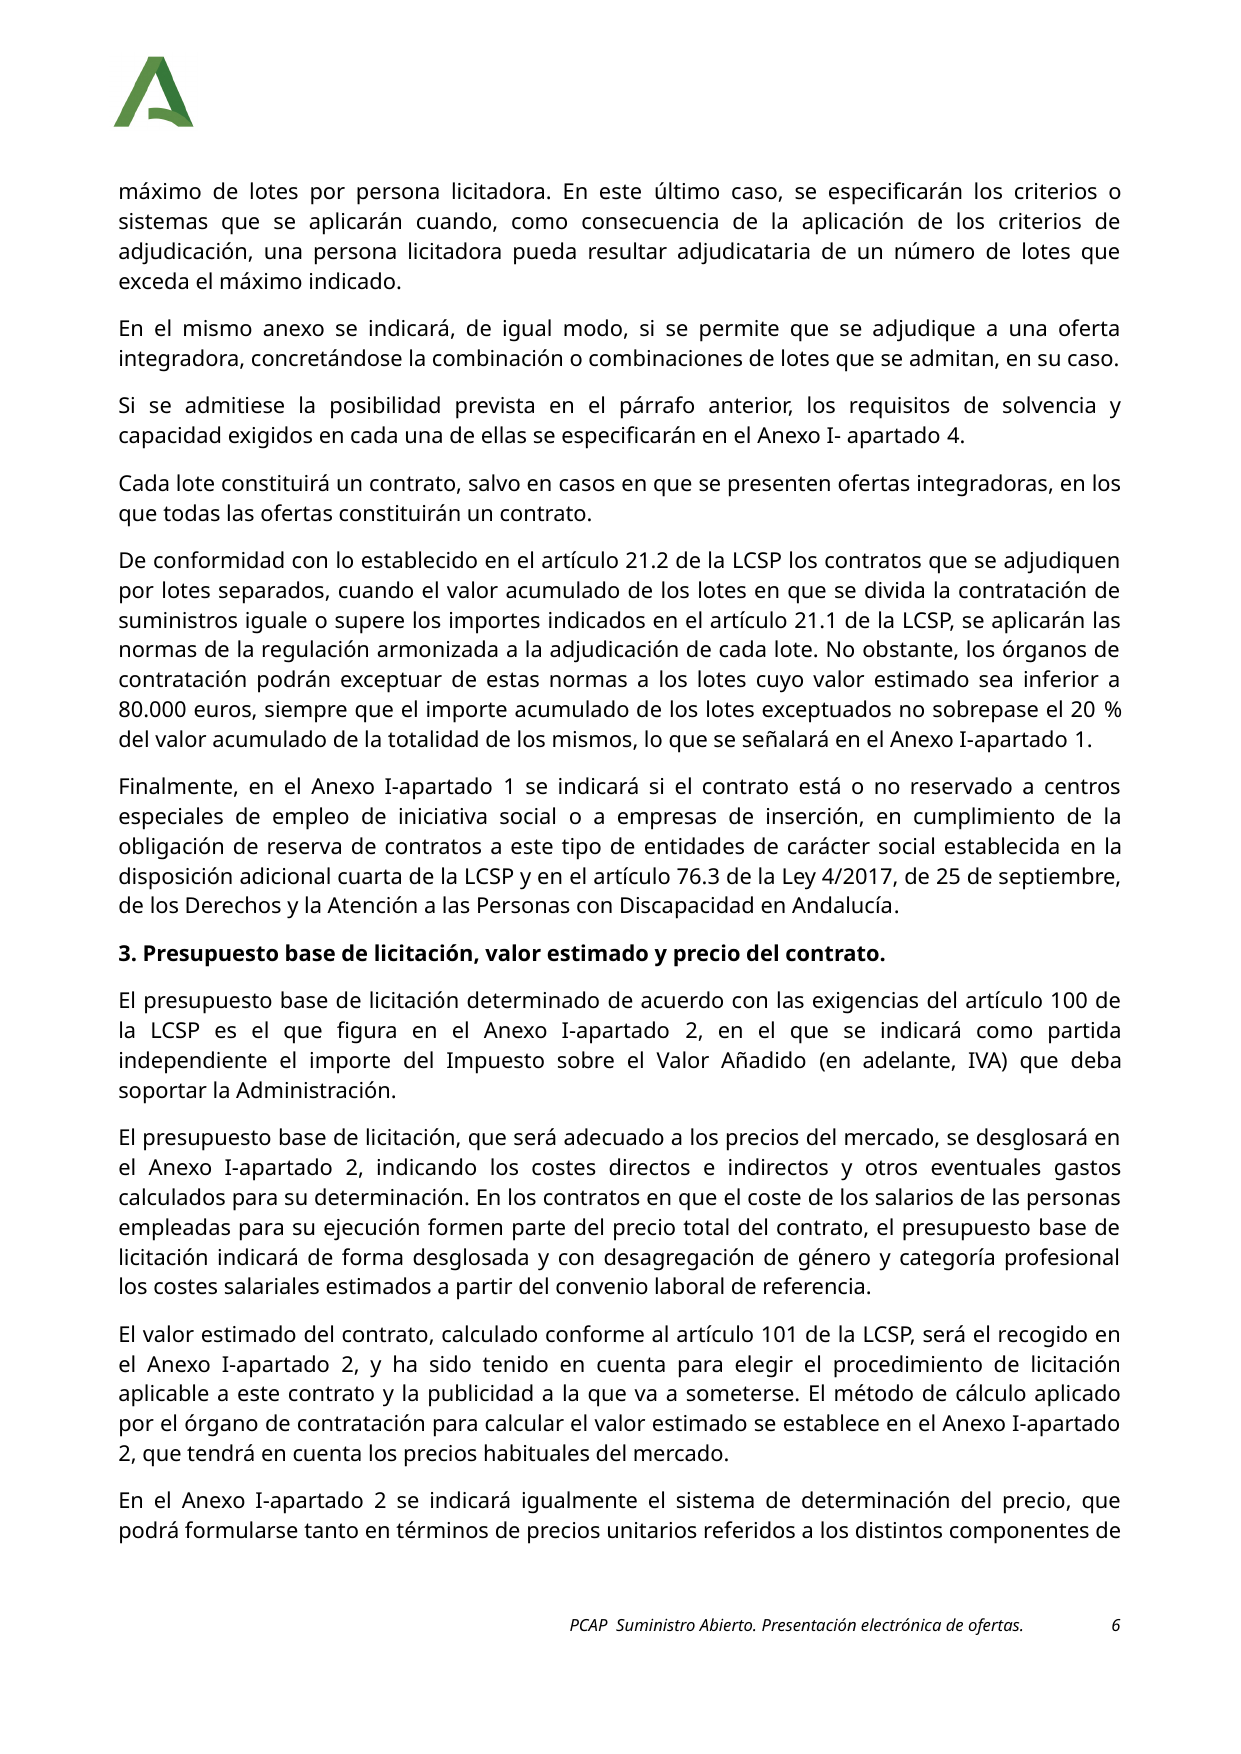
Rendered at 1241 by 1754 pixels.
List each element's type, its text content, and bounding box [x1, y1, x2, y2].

text Finalmente, en el Anexo I-apartado 1 se indicará si el contrato está o no reservado a centros especiales de empleo de iniciativa social o a empresas de inserción, en cumplimiento de la obligación de reserva de contratos a este tipo de entidades de carácter social establecida en la disposición adicional cuarta de la LCSP y en el artículo 76.3 de la Ley 4/2017, de 25 de septiembre, de los Derechos y la Atención a las Personas con Discapacidad en Andalucía. [118, 771, 1122, 920]
text En el mismo anexo se indicará, de igual modo, si se permite que se adjudique a una oferta integradora, concretándose la combinación o combinaciones de lotes que se admitan, en su caso. [118, 313, 1122, 373]
text El presupuesto base de licitación determinado de acuerdo con las exigencias del artículo 100 de la LCSP es el que figura en el Anexo I-apartado 2, en el que se indicará como partida independiente el importe del Impuesto sobre el Valor Añadido (en adelante, IVA) que deba soportar la Administración. [118, 986, 1122, 1105]
subtitle 3. Presupuesto base de licitación, valor estimado y precio del contrato. [118, 938, 1122, 968]
text De conformidad con lo establecido en el artículo 21.2 de la LCSP los contratos que se adjudiquen por lotes separados, cuando el valor acumulado de los lotes en que se divida la contratación de suministros iguale o supere los importes indicados en el artículo 21.1 de la LCSP, se aplicarán las normas de la regulación armonizada a la adjudicación de cada lote. No obstante, los órganos de contratación podrán exceptuar de estas normas a los lotes cuyo valor estimado sea inferior a 80.000 euros, siempre que el importe acumulado de los lotes exceptuados no sobrepase el 20 % del valor acumulado de la totalidad de los mismos, lo que se señalará en el Anexo I-apartado 1. [118, 545, 1122, 754]
text Si se admitiese la posibilidad prevista en el párrafo anterior, los requisitos de solvencia y capacidad exigidos en cada una de ellas se especificarán en el Anexo I- apartado 4. [118, 391, 1122, 450]
picture [109, 52, 198, 131]
text El valor estimado del contrato, calculado conforme al artículo 101 de la LCSP, será el recogido en el Anexo I-apartado 2, y ha sido tenido en cuenta para elegir el procedimiento de licitación aplicable a este contrato y la publicidad a la que va a someterse. El método de cálculo aplicado por el órgano de contratación para calcular el valor estimado se establece en el Anexo I-apartado 2, que tendrá en cuenta los precios habituales del mercado. [118, 1319, 1122, 1468]
text El presupuesto base de licitación, que será adecuado a los precios del mercado, se desglosará en el Anexo I-apartado 2, indicando los costes directos e indirectos y otros eventuales gastos calculados para su determinación. En los contratos en que el coste de los salarios de las personas empleadas para su ejecución formen parte del precio total del contrato, el presupuesto base de licitación indicará de forma desglosada y con desagregación de género y categoría profesional los costes salariales estimados a partir del convenio laboral de referencia. [118, 1122, 1122, 1301]
text En el Anexo I-apartado 2 se indicará igualmente el sistema de determinación del precio, que podrá formularse tanto en términos de precios unitarios referidos a los distintos componentes de [118, 1486, 1122, 1545]
text Cada lote constituirá un contrato, salvo en casos en que se presenten ofertas integradoras, en los que todas las ofertas constituirán un contrato. [118, 468, 1122, 527]
text máximo de lotes por persona licitadora. En este último caso, se especificarán los criterios o sistemas que se aplicarán cuando, como consecuencia de la aplicación de los criterios de adjudicación, una persona licitadora pueda resultar adjudicataria de un número de lotes que exceda el máximo indicado. [118, 176, 1122, 296]
